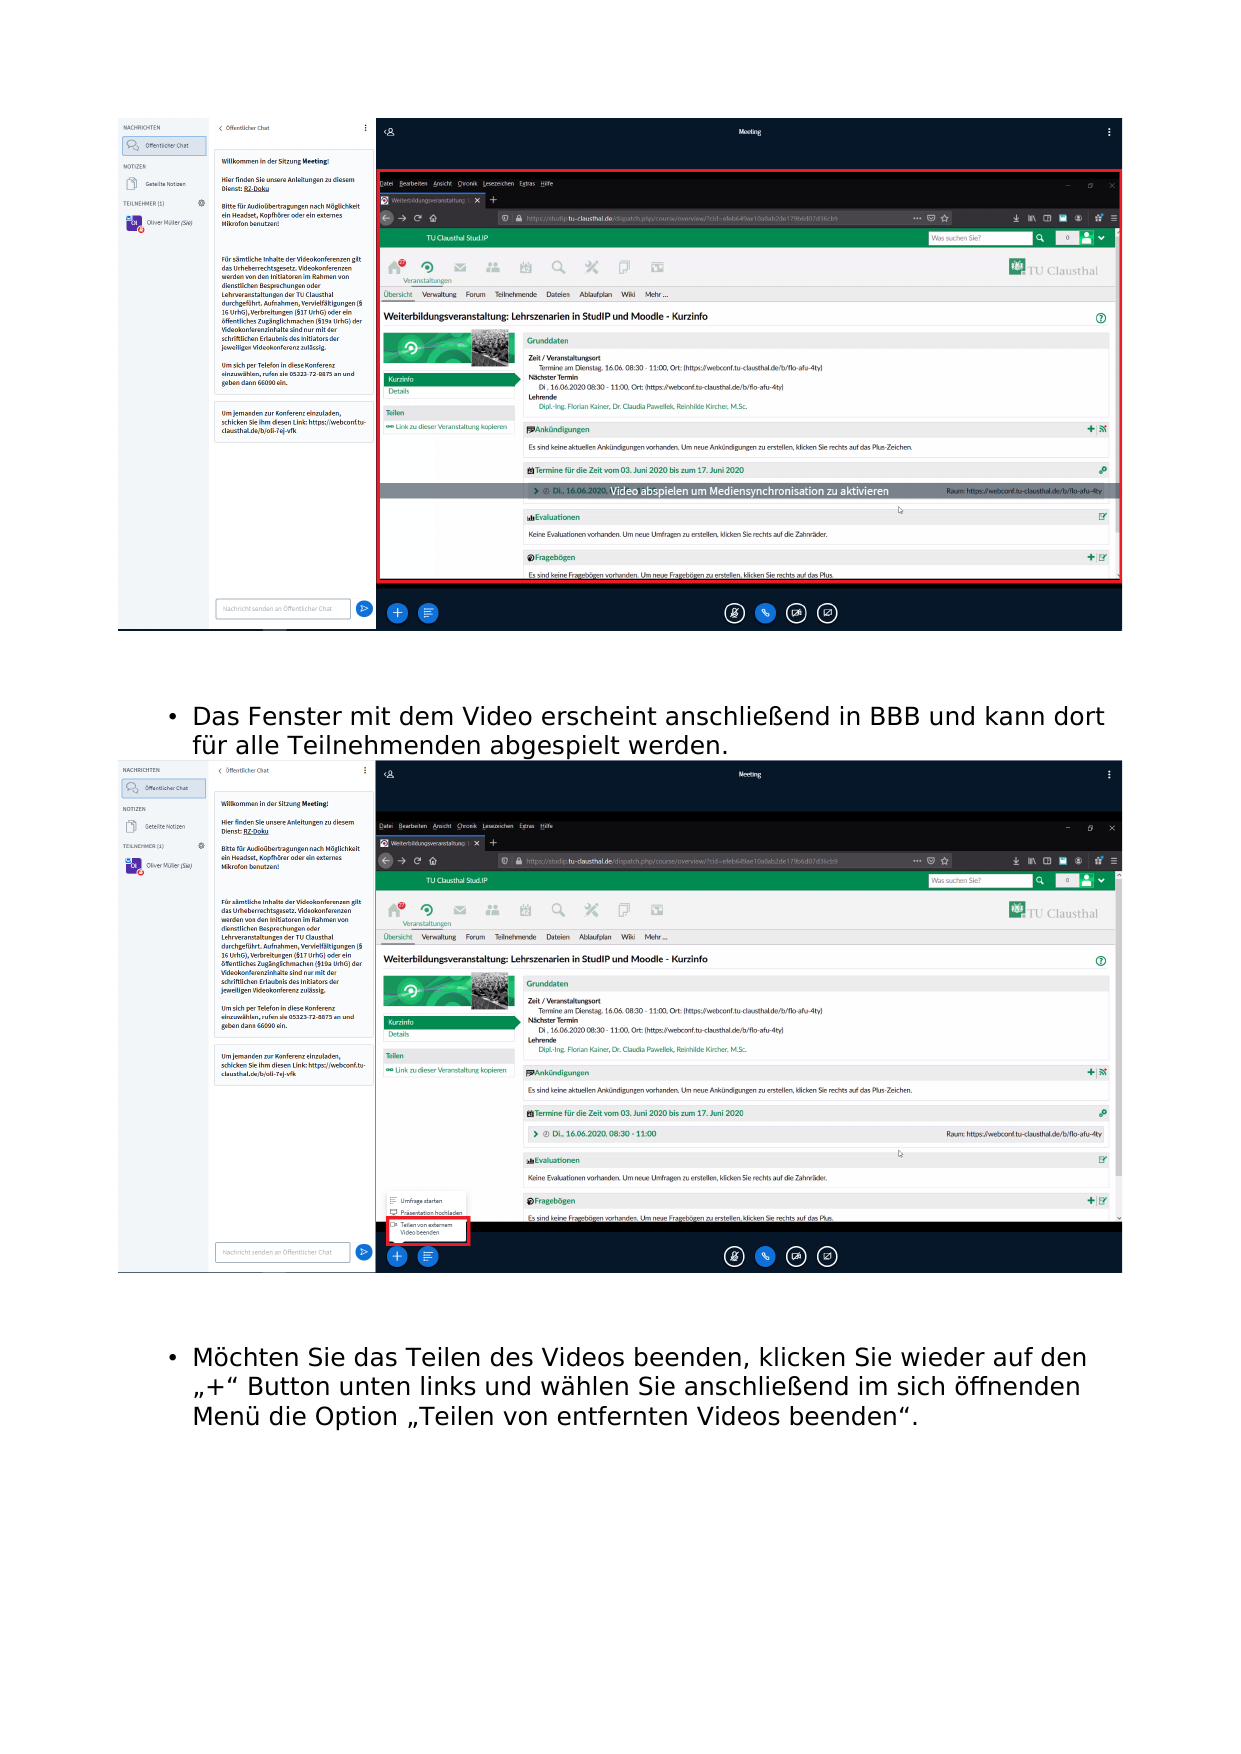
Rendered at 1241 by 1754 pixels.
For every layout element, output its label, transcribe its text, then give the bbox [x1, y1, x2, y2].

picture [118, 760, 1123, 1273]
list Möchten Sie das Teilen des Videos beenden, klicken Sie wieder auf den „+“ Button unten links und wählen Sie anschließend im sich öffnenden Menü die Option „Teilen von entfernten Videos beenden“. [177, 1343, 1122, 1431]
picture [118, 118, 1123, 631]
list Das Fenster mit dem Video erscheint anschließend in BBB und kann dort für alle Teilnehmenden abgespielt werden. [177, 702, 1122, 760]
